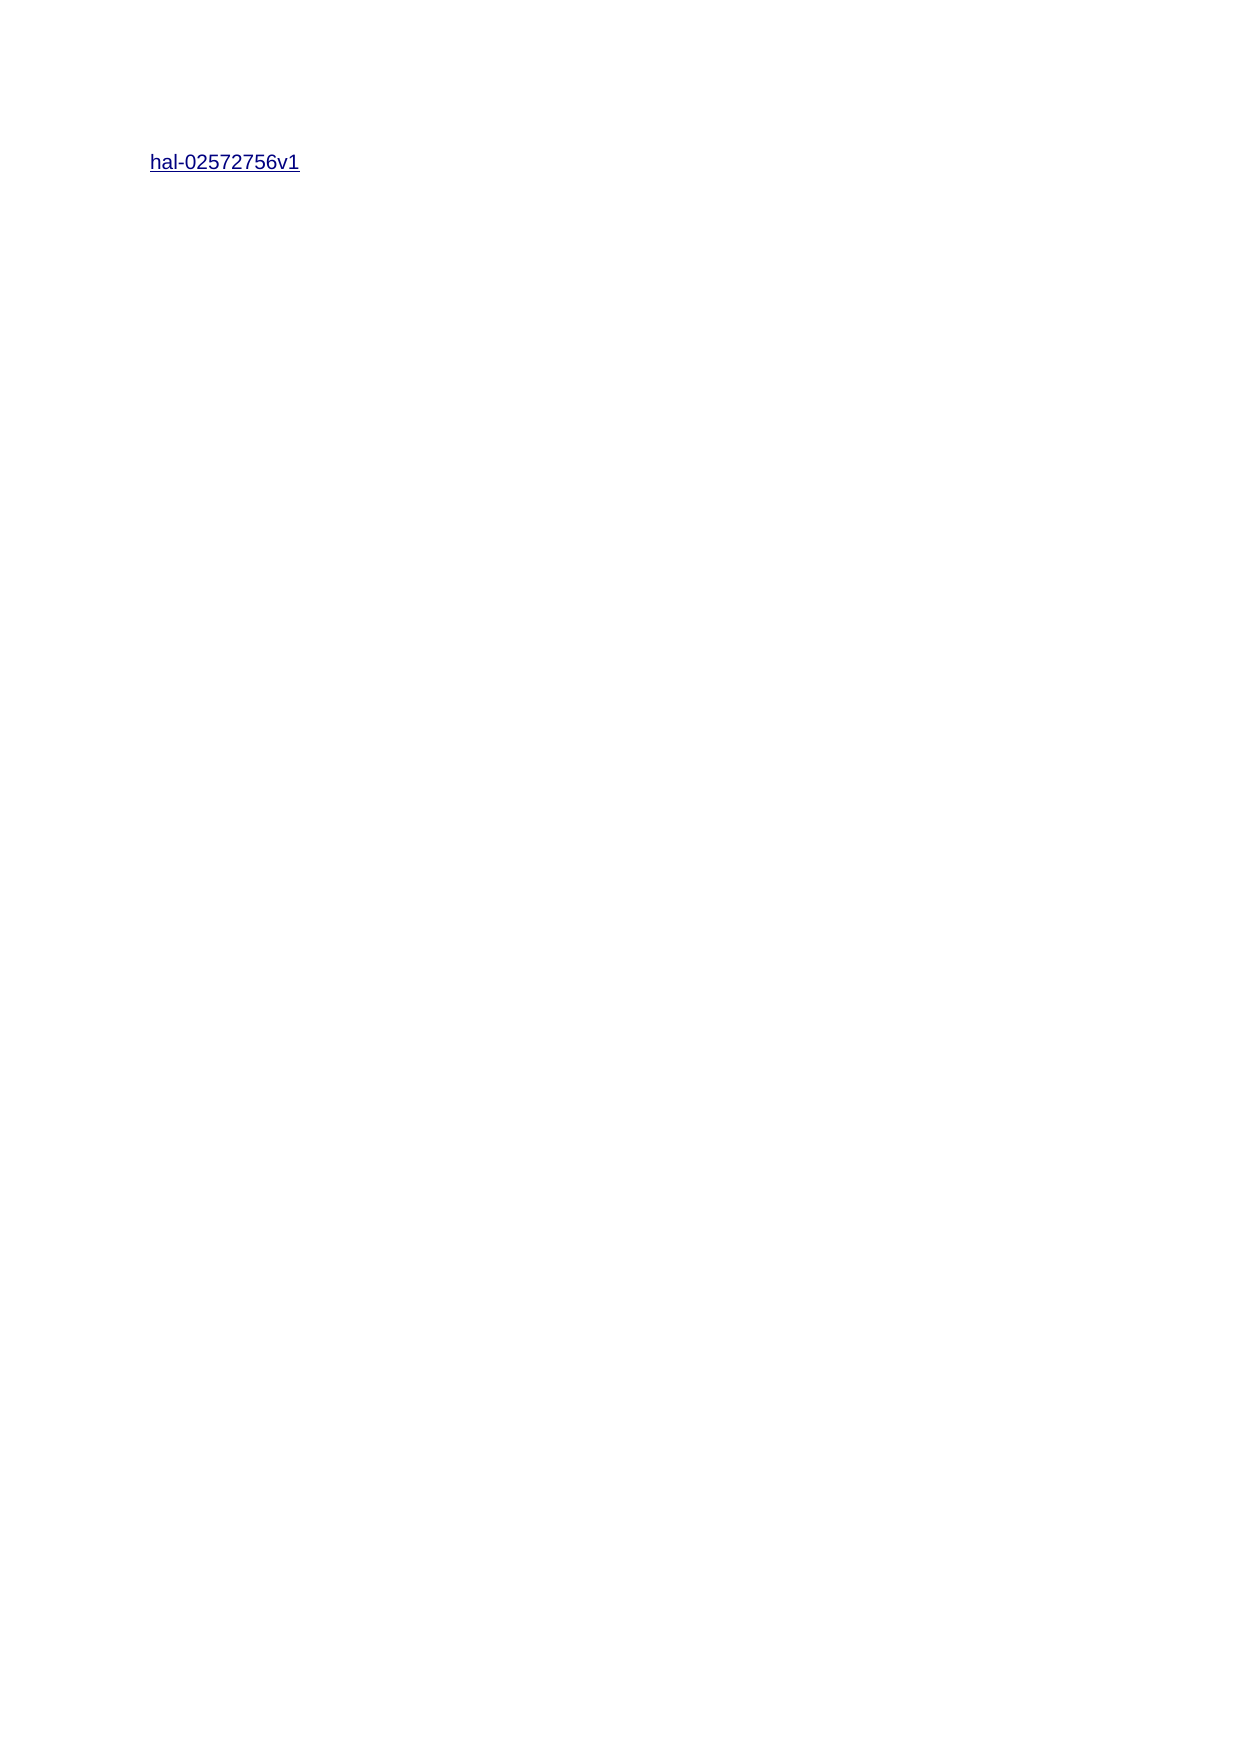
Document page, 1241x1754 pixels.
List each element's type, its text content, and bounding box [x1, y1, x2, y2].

table_cell Amputation Metaphors and the Rhetoric of Exile: Purity and Pollution in Late Antique Christianity Eric Fournier Hillner, Julia; Enberg, Jakob; Ulrich, Jörg. Clerical Exile in Late Antiquity, Peter Lang, pp.231-249, 2016, Early Christianity in the Context of Antiquity, 17 Chapitre d'ouvrage hal-02572756v1 [150, 150, 1090, 174]
